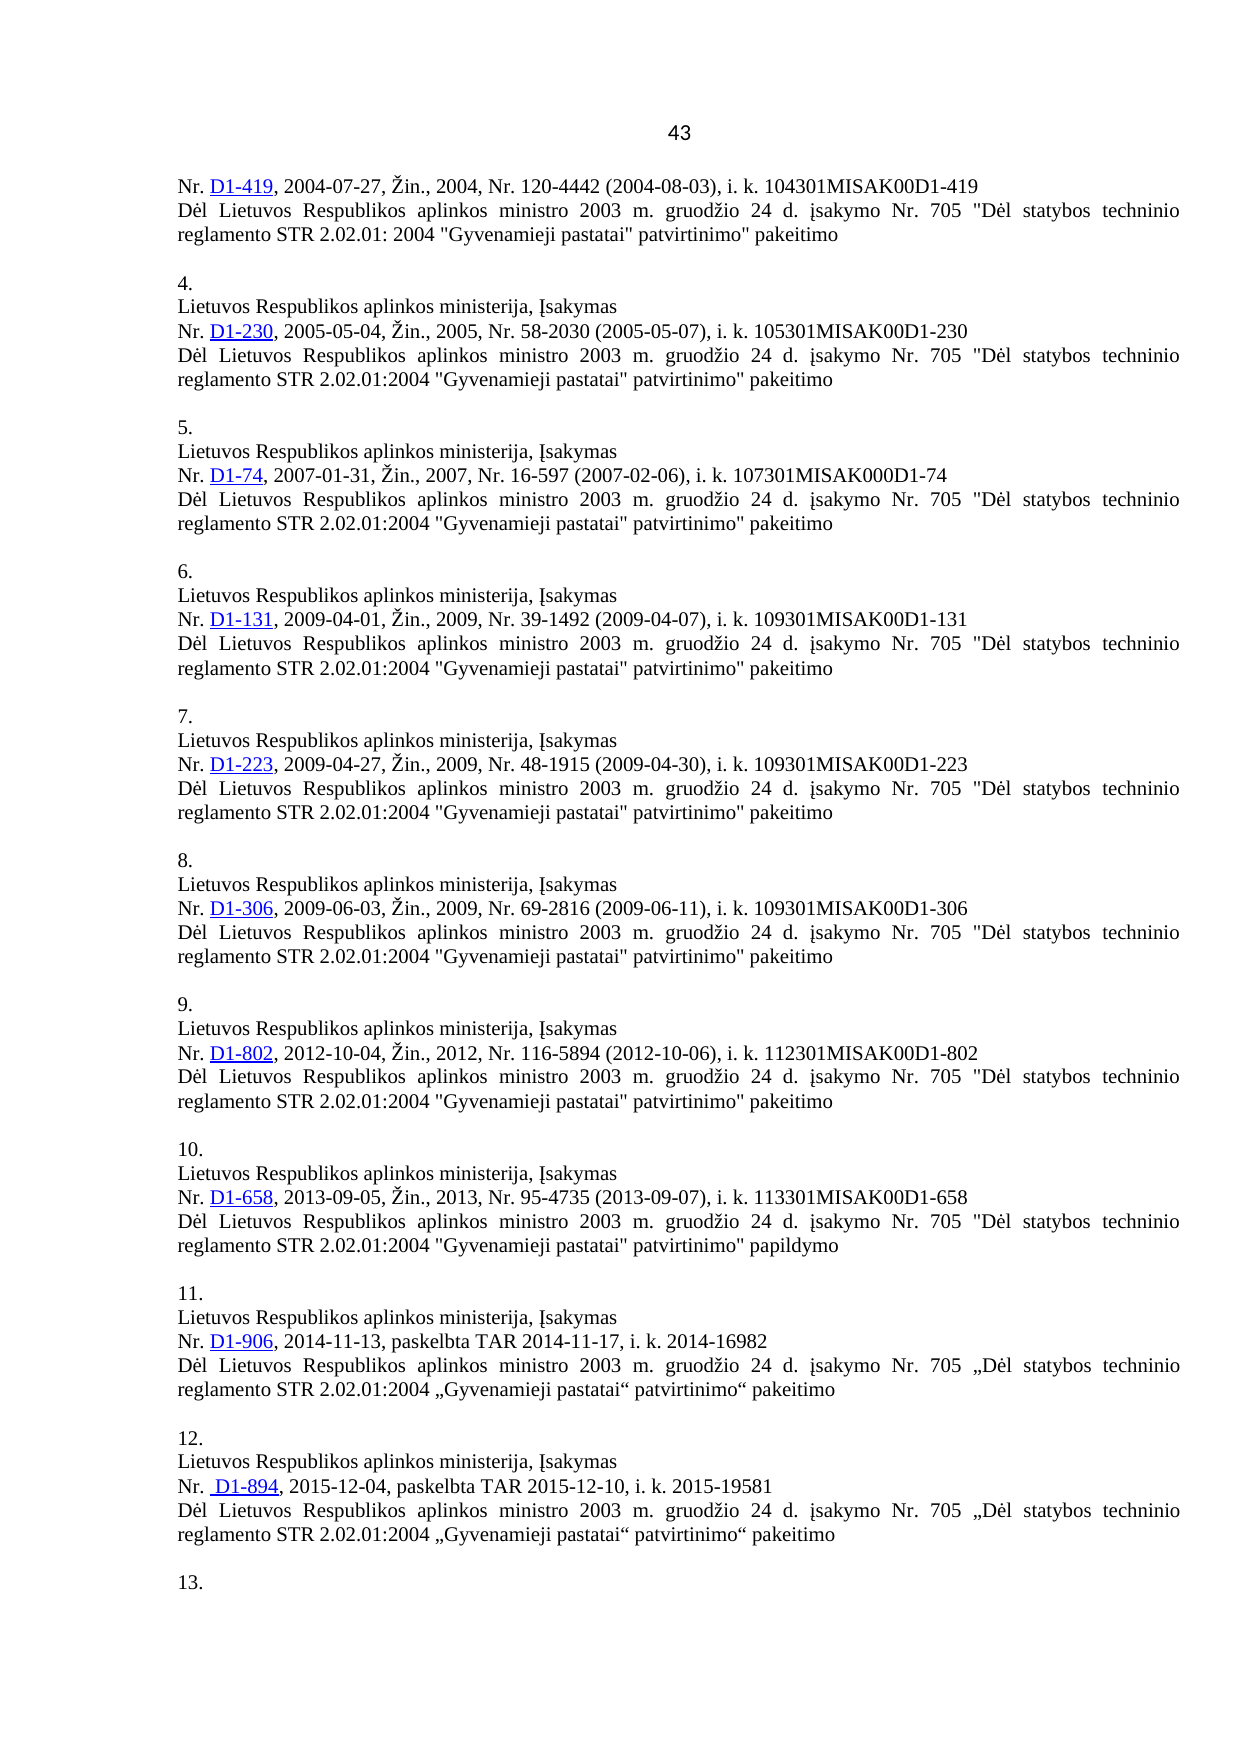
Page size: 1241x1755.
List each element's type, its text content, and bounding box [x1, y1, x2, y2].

text 10. [177, 1137, 1181, 1161]
text Dėl Lietuvos Respublikos aplinkos ministro 2003 m. gruodžio 24 d. įsakymo Nr. 705 "Dėl statybos techninio reglamento STR 2.02.01:2004 "Gyvenamieji pastatai" patvirtinimo" pakeitimo [177, 920, 1181, 968]
text Dėl Lietuvos Respublikos aplinkos ministro 2003 m. gruodžio 24 d. įsakymo Nr. 705 „Dėl statybos techninio reglamento STR 2.02.01:2004 „Gyvenamieji pastatai“ patvirtinimo“ pakeitimo [177, 1353, 1181, 1401]
text Lietuvos Respublikos aplinkos ministerija, Įsakymas [177, 1161, 1181, 1185]
text Lietuvos Respublikos aplinkos ministerija, Įsakymas [177, 294, 1181, 318]
text 7. [177, 703, 1181, 728]
text 11. [177, 1281, 1181, 1305]
text Nr. D1-658, 2013-09-05, Žin., 2013, Nr. 95-4735 (2013-09-07), i. k. 113301MISAK00D1-658 [177, 1185, 1181, 1209]
text Lietuvos Respublikos aplinkos ministerija, Įsakymas [177, 1016, 1181, 1040]
text Dėl Lietuvos Respublikos aplinkos ministro 2003 m. gruodžio 24 d. įsakymo Nr. 705 „Dėl statybos techninio reglamento STR 2.02.01:2004 „Gyvenamieji pastatai“ patvirtinimo“ pakeitimo [177, 1498, 1181, 1546]
text 9. [177, 992, 1181, 1016]
text Nr. D1-230, 2005-05-04, Žin., 2005, Nr. 58-2030 (2005-05-07), i. k. 105301MISAK00D1-230 [177, 318, 1181, 343]
text 13. [177, 1570, 1181, 1594]
text 6. [177, 559, 1181, 583]
text Nr. D1-419, 2004-07-27, Žin., 2004, Nr. 120-4442 (2004-08-03), i. k. 104301MISAK00D1-419 [177, 174, 1181, 198]
text Nr. D1-306, 2009-06-03, Žin., 2009, Nr. 69-2816 (2009-06-11), i. k. 109301MISAK00D1-306 [177, 896, 1181, 920]
text Dėl Lietuvos Respublikos aplinkos ministro 2003 m. gruodžio 24 d. įsakymo Nr. 705 "Dėl statybos techninio reglamento STR 2.02.01: 2004 "Gyvenamieji pastatai" patvirtinimo" pakeitimo [177, 198, 1181, 246]
text Lietuvos Respublikos aplinkos ministerija, Įsakymas [177, 1449, 1181, 1473]
text Dėl Lietuvos Respublikos aplinkos ministro 2003 m. gruodžio 24 d. įsakymo Nr. 705 "Dėl statybos techninio reglamento STR 2.02.01:2004 "Gyvenamieji pastatai" patvirtinimo" pakeitimo [177, 487, 1181, 535]
text 12. [177, 1425, 1181, 1449]
text Dėl Lietuvos Respublikos aplinkos ministro 2003 m. gruodžio 24 d. įsakymo Nr. 705 "Dėl statybos techninio reglamento STR 2.02.01:2004 "Gyvenamieji pastatai" patvirtinimo" pakeitimo [177, 776, 1181, 824]
text Dėl Lietuvos Respublikos aplinkos ministro 2003 m. gruodžio 24 d. įsakymo Nr. 705 "Dėl statybos techninio reglamento STR 2.02.01:2004 "Gyvenamieji pastatai" patvirtinimo" papildymo [177, 1209, 1181, 1257]
text 4. [177, 270, 1181, 294]
text Nr. D1-223, 2009-04-27, Žin., 2009, Nr. 48-1915 (2009-04-30), i. k. 109301MISAK00D1-223 [177, 752, 1181, 776]
text 5. [177, 415, 1181, 439]
text Lietuvos Respublikos aplinkos ministerija, Įsakymas [177, 728, 1181, 752]
text Dėl Lietuvos Respublikos aplinkos ministro 2003 m. gruodžio 24 d. įsakymo Nr. 705 "Dėl statybos techninio reglamento STR 2.02.01:2004 "Gyvenamieji pastatai" patvirtinimo" pakeitimo [177, 1064, 1181, 1113]
text Lietuvos Respublikos aplinkos ministerija, Įsakymas [177, 583, 1181, 607]
text Lietuvos Respublikos aplinkos ministerija, Įsakymas [177, 1305, 1181, 1329]
text Dėl Lietuvos Respublikos aplinkos ministro 2003 m. gruodžio 24 d. įsakymo Nr. 705 "Dėl statybos techninio reglamento STR 2.02.01:2004 "Gyvenamieji pastatai" patvirtinimo" pakeitimo [177, 343, 1181, 391]
text Nr. D1-131, 2009-04-01, Žin., 2009, Nr. 39-1492 (2009-04-07), i. k. 109301MISAK00D1-131 [177, 607, 1181, 631]
text 8. [177, 848, 1181, 872]
text Nr. D1-894, 2015-12-04, paskelbta TAR 2015-12-10, i. k. 2015-19581 [177, 1473, 1181, 1498]
text Nr. D1-906, 2014-11-13, paskelbta TAR 2014-11-17, i. k. 2014-16982 [177, 1329, 1181, 1353]
text Dėl Lietuvos Respublikos aplinkos ministro 2003 m. gruodžio 24 d. įsakymo Nr. 705 "Dėl statybos techninio reglamento STR 2.02.01:2004 "Gyvenamieji pastatai" patvirtinimo" pakeitimo [177, 631, 1181, 679]
text Nr. D1-802, 2012-10-04, Žin., 2012, Nr. 116-5894 (2012-10-06), i. k. 112301MISAK00D1-802 [177, 1040, 1181, 1064]
text Lietuvos Respublikos aplinkos ministerija, Įsakymas [177, 872, 1181, 896]
text Lietuvos Respublikos aplinkos ministerija, Įsakymas [177, 439, 1181, 463]
text Nr. D1-74, 2007-01-31, Žin., 2007, Nr. 16-597 (2007-02-06), i. k. 107301MISAK000D1-74 [177, 463, 1181, 487]
